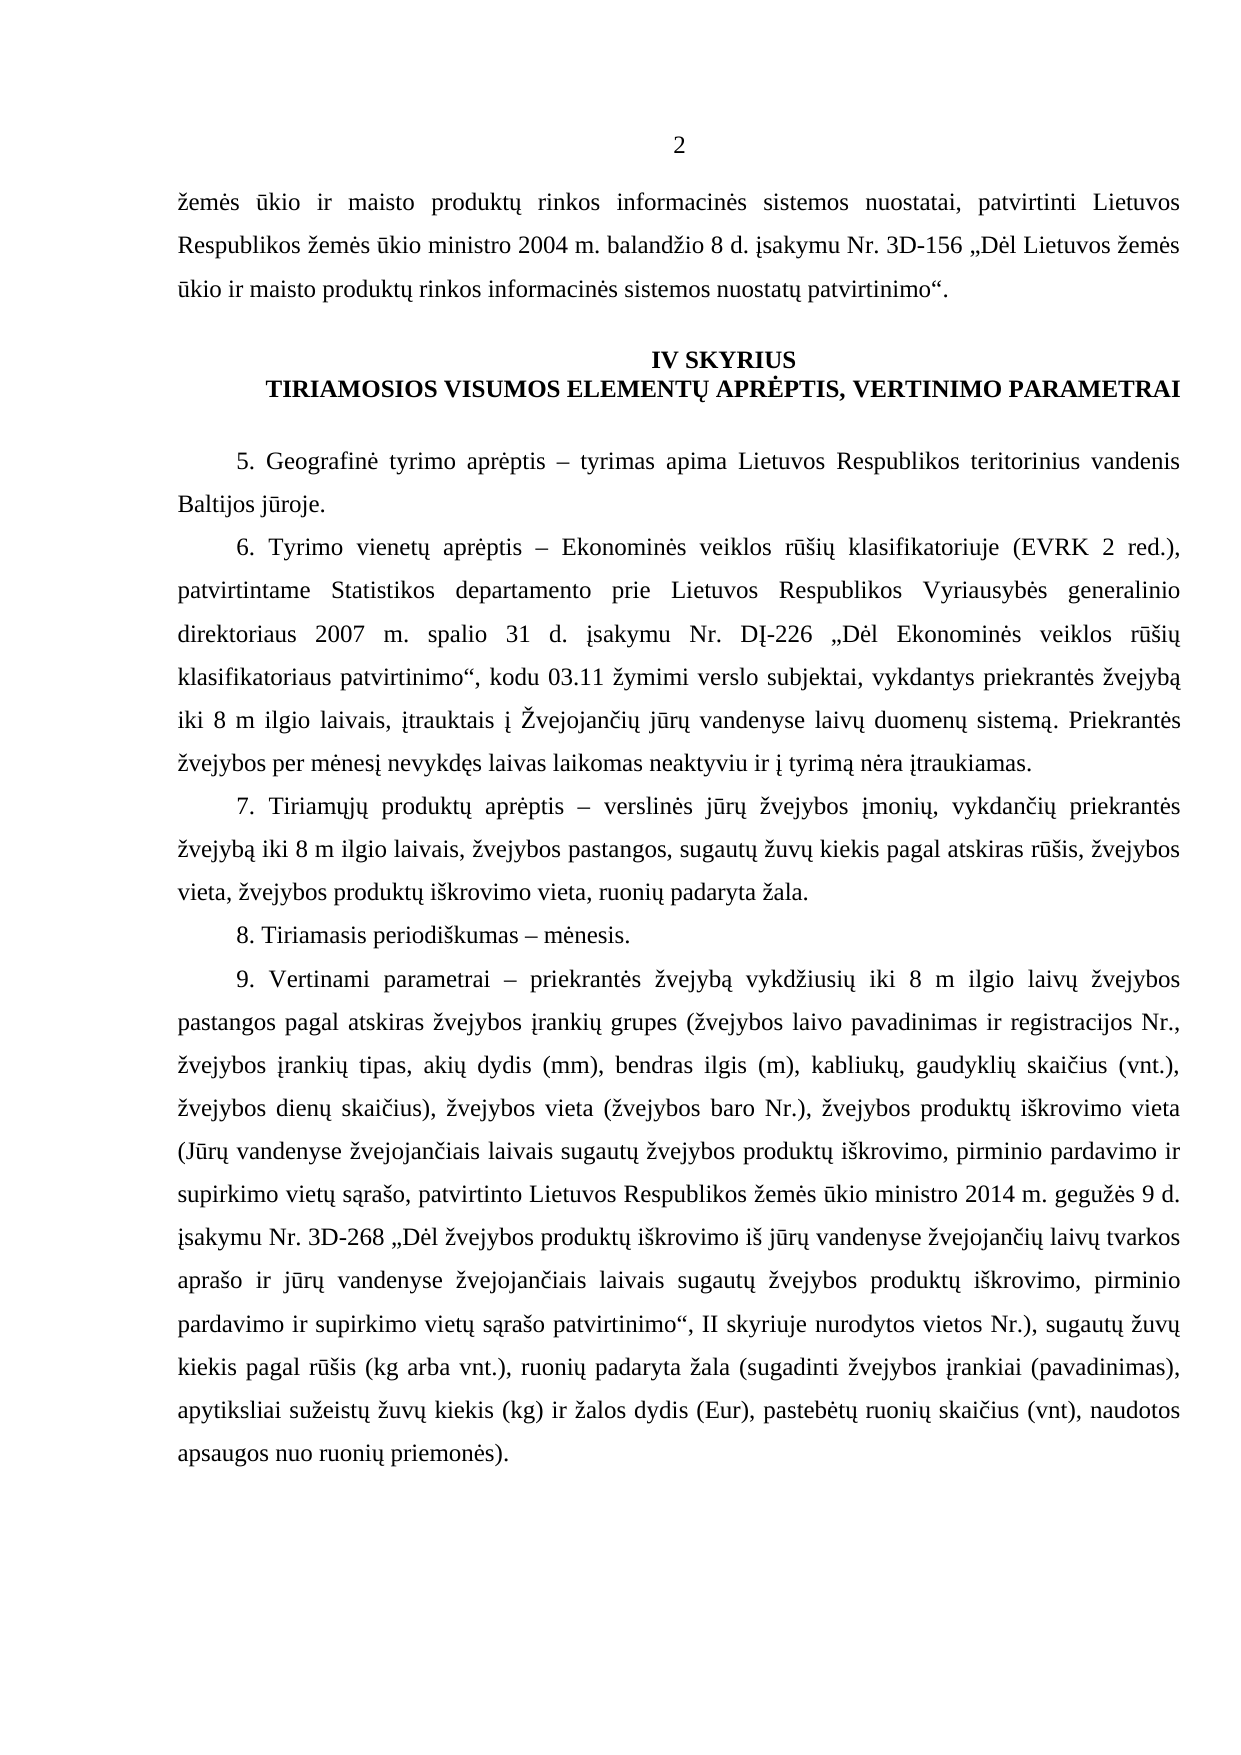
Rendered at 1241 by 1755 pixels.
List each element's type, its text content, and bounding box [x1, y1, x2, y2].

text TIRIAMOSIOS VISUMOS ELEMENTŲ APRĖPTIS, VERTINIMO PARAMETRAI [177, 374, 1181, 403]
text 8. Tiriamasis periodiškumas – mėnesis. [177, 921, 1181, 949]
text 6. Tyrimo vienetų aprėptis – Ekonominės veiklos rūšių klasifikatoriuje (EVRK 2 red.), patvirtintame Statistikos departamento prie Lietuvos Respublikos Vyriausybės generalinio direktoriaus 2007 m. spalio 31 d. įsakymu Nr. DĮ-226 „Dėl Ekonominės veiklos rūšių klasifikatoriaus patvirtinimo“, kodu 03.11 žymimi verslo subjektai, vykdantys priekrantės žvejybą iki 8 m ilgio laivais, įtrauktais į Žvejojančių jūrų vandenyse laivų duomenų sistemą. Priekrantės žvejybos per mėnesį nevykdęs laivas laikomas neaktyviu ir į tyrimą nėra įtraukiamas. [177, 532, 1181, 777]
text 9. Vertinami parametrai – priekrantės žvejybą vykdžiusių iki 8 m ilgio laivų žvejybos pastangos pagal atskiras žvejybos įrankių grupes (žvejybos laivo pavadinimas ir registracijos Nr., žvejybos įrankių tipas, akių dydis (mm), bendras ilgis (m), kabliukų, gaudyklių skaičius (vnt.), žvejybos dienų skaičius), žvejybos vieta (žvejybos baro Nr.), žvejybos produktų iškrovimo vieta (Jūrų vandenyse žvejojančiais laivais sugautų žvejybos produktų iškrovimo, pirminio pardavimo ir supirkimo vietų sąrašo, patvirtinto Lietuvos Respublikos žemės ūkio ministro 2014 m. gegužės 9 d. įsakymu Nr. 3D-268 „Dėl žvejybos produktų iškrovimo iš jūrų vandenyse žvejojančių laivų tvarkos aprašo ir jūrų vandenyse žvejojančiais laivais sugautų žvejybos produktų iškrovimo, pirminio pardavimo ir supirkimo vietų sąrašo patvirtinimo“, II skyriuje nurodytos vietos Nr.), sugautų žuvų kiekis pagal rūšis (kg arba vnt.), ruonių padaryta žala (sugadinti žvejybos įrankiai (pavadinimas), apytiksliai sužeistų žuvų kiekis (kg) ir žalos dydis (Eur), pastebėtų ruonių skaičius (vnt), naudotos apsaugos nuo ruonių priemonės). [177, 964, 1181, 1467]
text IV SKYRIUS [266, 346, 1181, 374]
text 7. Tiriamųjų produktų aprėptis – verslinės jūrų žvejybos įmonių, vykdančių priekrantės žvejybą iki 8 m ilgio laivais, žvejybos pastangos, sugautų žuvų kiekis pagal atskiras rūšis, žvejybos vieta, žvejybos produktų iškrovimo vieta, ruonių padaryta žala. [177, 791, 1181, 906]
text žemės ūkio ir maisto produktų rinkos informacinės sistemos nuostatai, patvirtinti Lietuvos Respublikos žemės ūkio ministro 2004 m. balandžio 8 d. įsakymu Nr. 3D-156 „Dėl Lietuvos žemės ūkio ir maisto produktų rinkos informacinės sistemos nuostatų patvirtinimo“. [177, 187, 1181, 302]
text 5. Geografinė tyrimo aprėptis – tyrimas apima Lietuvos Respublikos teritorinius vandenis Baltijos jūroje. [177, 446, 1181, 518]
